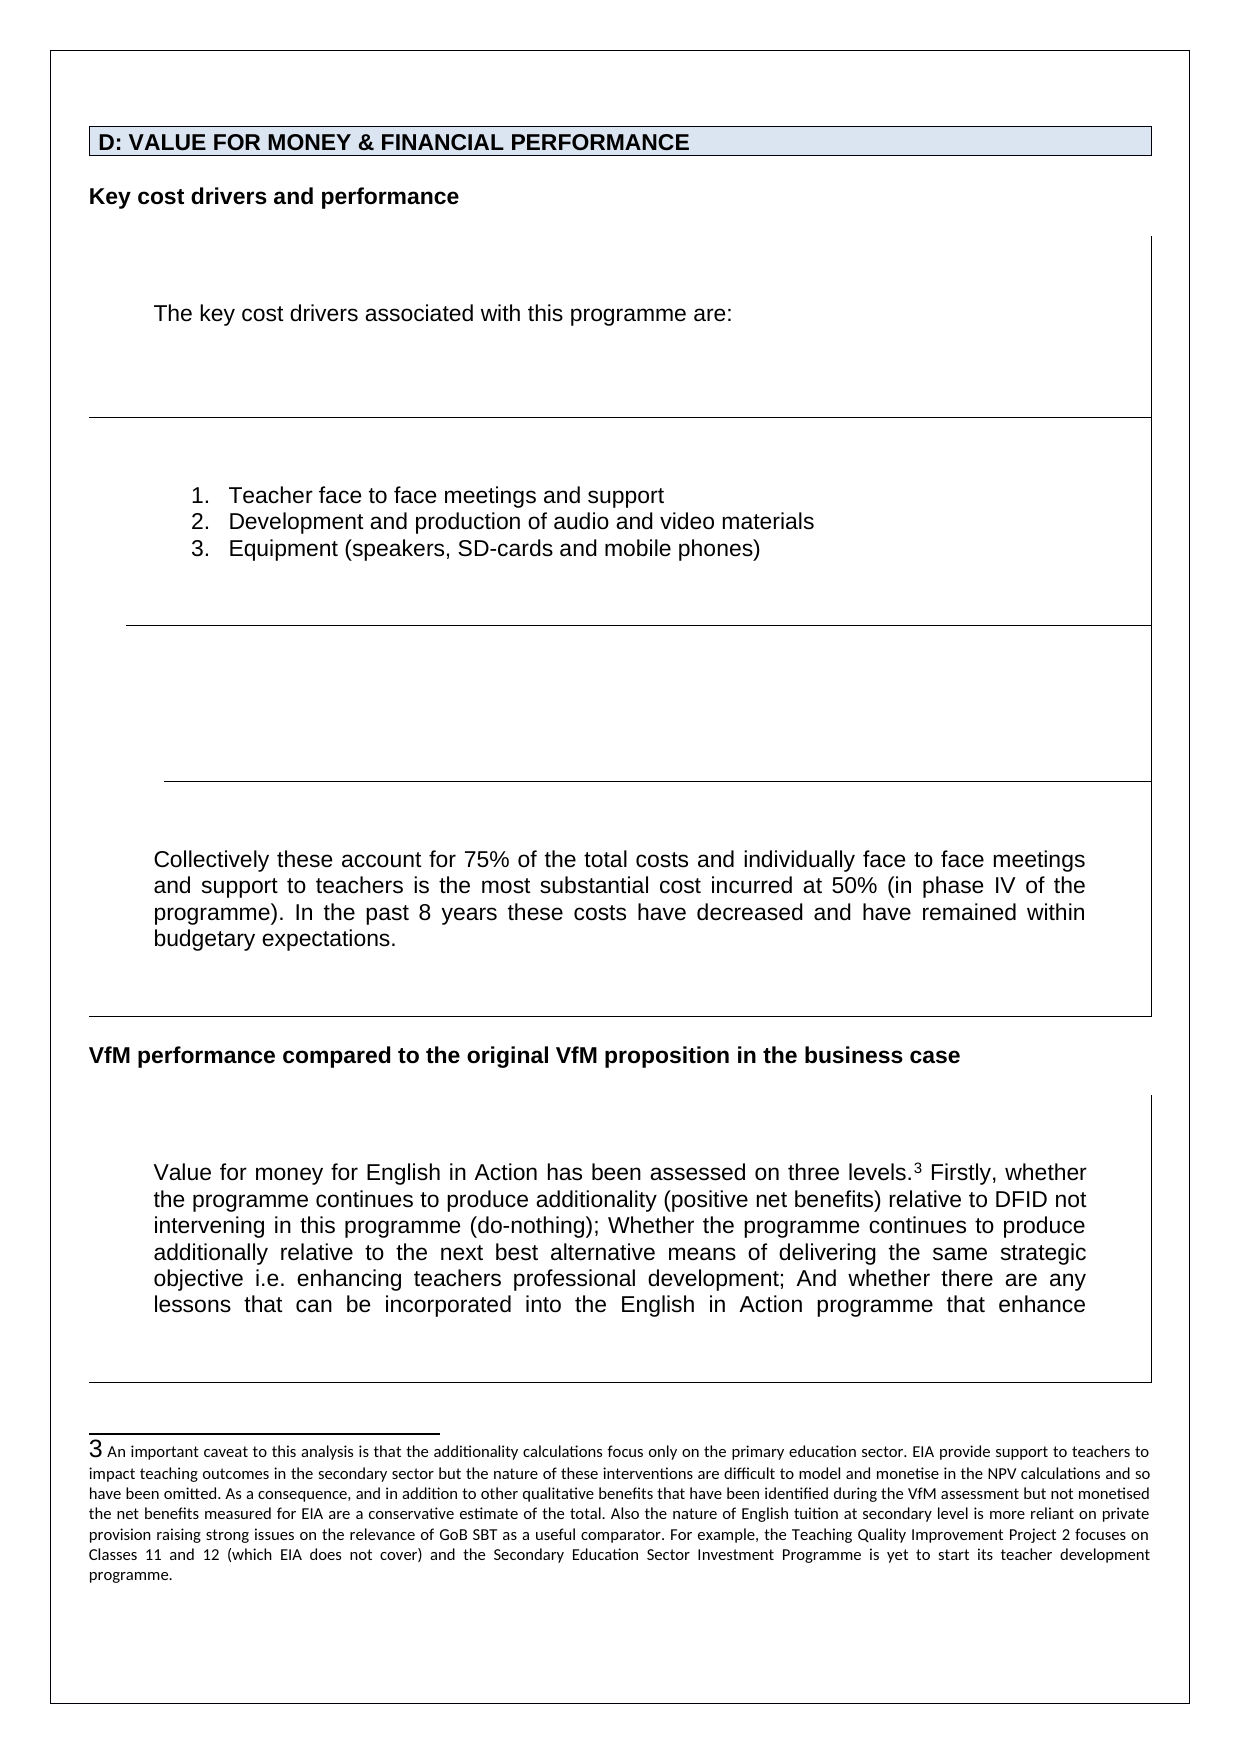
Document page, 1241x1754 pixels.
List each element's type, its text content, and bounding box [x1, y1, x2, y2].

text Key cost drivers and performance [89, 183, 1152, 209]
list Equipment (speakers, SD-cards and mobile phones) [126, 535, 1151, 625]
list Teacher face to face meetings and support [126, 417, 1152, 508]
text The key cost drivers associated with this programme are: [89, 236, 1151, 326]
list Development and production of audio and video materials [126, 508, 1151, 535]
text An important caveat to this analysis is that the additionality calculations focus only on the primary education sector. EIA provide support to teachers to impact teaching outcomes in the secondary sector but the nature of these interventions are difficult to model and monetise in the NPV calculations and so have been omitted. As a consequence, and in addition to other qualitative benefits that have been identified during the VfM assessment but not monetised the net benefits measured for EIA are a conservative estimate of the total. Also the nature of English tuition at secondary level is more reliant on private provision raising strong issues on the relevance of GoB SBT as a useful comparator. For example, the Teaching Quality Improvement Project 2 focuses on Classes 11 and 12 (which EIA does not cover) and the Secondary Education Sector Investment Programme is yet to start its teacher development programme. [89, 1434, 1152, 1585]
text VfM performance compared to the original VfM proposition in the business case [89, 1042, 1152, 1068]
text Value for money for English in Action has been assessed on three levels. Firstly, whether the programme continues to produce additionality (positive net benefits) relative to DFID not intervening in this programme (do-nothing); Whether the programme continues to produce additionally relative to the next best alternative means of delivering the same strategic objective i.e. enhancing teachers professional development; And whether there are any lessons that can be incorporated into the English in Action programme that enhance [89, 1095, 1151, 1382]
subtitle D: VALUE FOR MONEY & FINANCIAL PERFORMANCE [90, 127, 1151, 155]
text Collectively these account for 75% of the total costs and individually face to face meetings and support to teachers is the most substantial cost incurred at 50% (in phase IV of the programme). In the past 8 years these costs have decreased and have remained within budgetary expectations. [89, 781, 1151, 1016]
